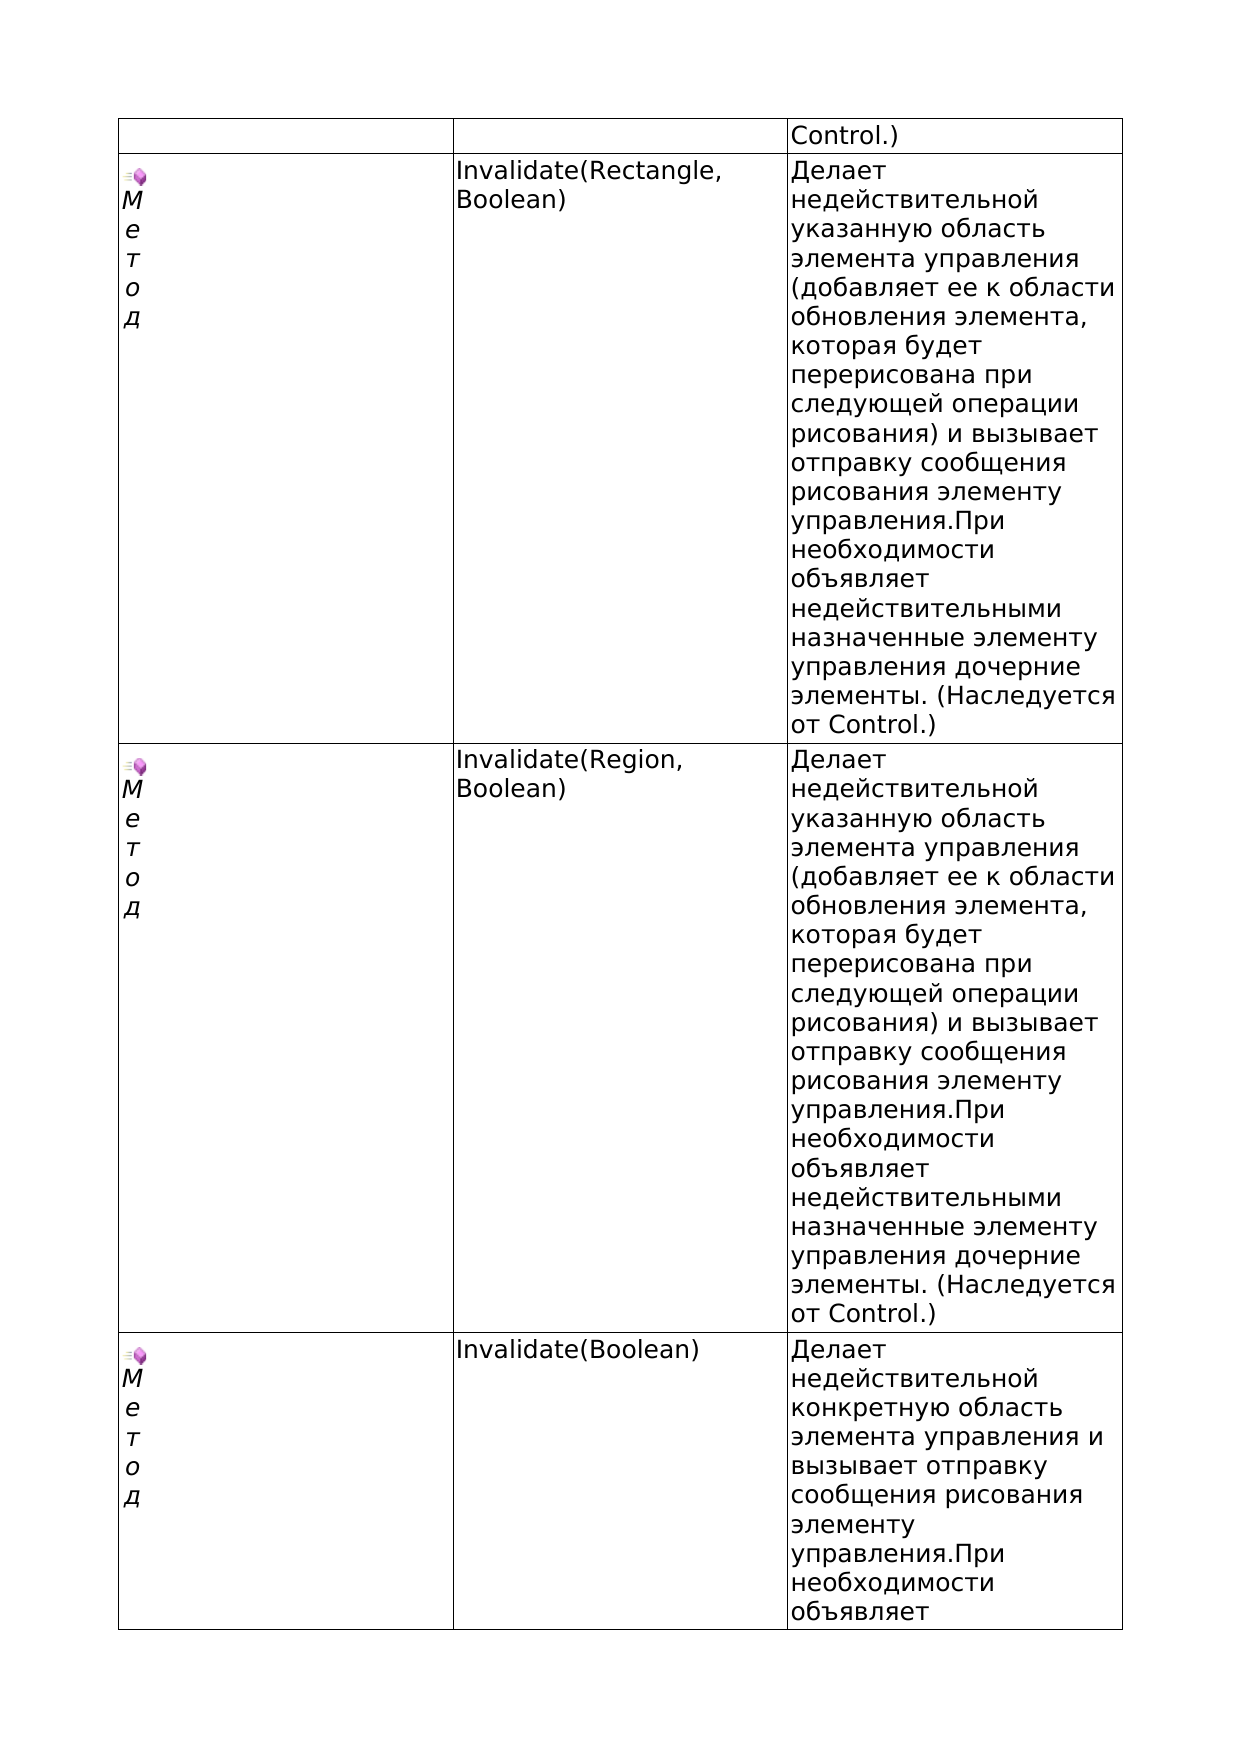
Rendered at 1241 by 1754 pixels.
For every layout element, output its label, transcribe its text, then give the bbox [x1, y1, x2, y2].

table_cell [119, 1333, 453, 1629]
table_cell [119, 154, 453, 742]
table_cell Control.) [788, 119, 1122, 153]
picture [121, 168, 147, 186]
table_cell Invalidate(Region, Boolean) [454, 744, 787, 1332]
picture [121, 1347, 147, 1365]
table_cell [119, 119, 453, 153]
picture [121, 758, 147, 776]
table_cell [454, 119, 787, 153]
table_cell Делает недействительной указанную область элемента управления (добавляет ее к области обновления элемента, которая будет перерисована при следующей операции рисования) и вызывает отправку сообщения рисования элементу управления.При необходимости объявляет недействительными назначенные элементу управления дочерние элементы. (Наследуется от Control.) [788, 154, 1122, 742]
table_cell Делает недействительной указанную область элемента управления (добавляет ее к области обновления элемента, которая будет перерисована при следующей операции рисования) и вызывает отправку сообщения рисования элементу управления.При необходимости объявляет недействительными назначенные элементу управления дочерние элементы. (Наследуется от Control.) [788, 744, 1122, 1332]
table_cell Invalidate(Boolean) [454, 1333, 787, 1629]
table_cell [119, 744, 453, 1332]
table_cell Делает недействительной конкретную область элемента управления и вызывает отправку сообщения рисования элементу управления.При необходимости объявляет [788, 1333, 1122, 1629]
table_cell Invalidate(Rectangle, Boolean) [454, 154, 787, 742]
